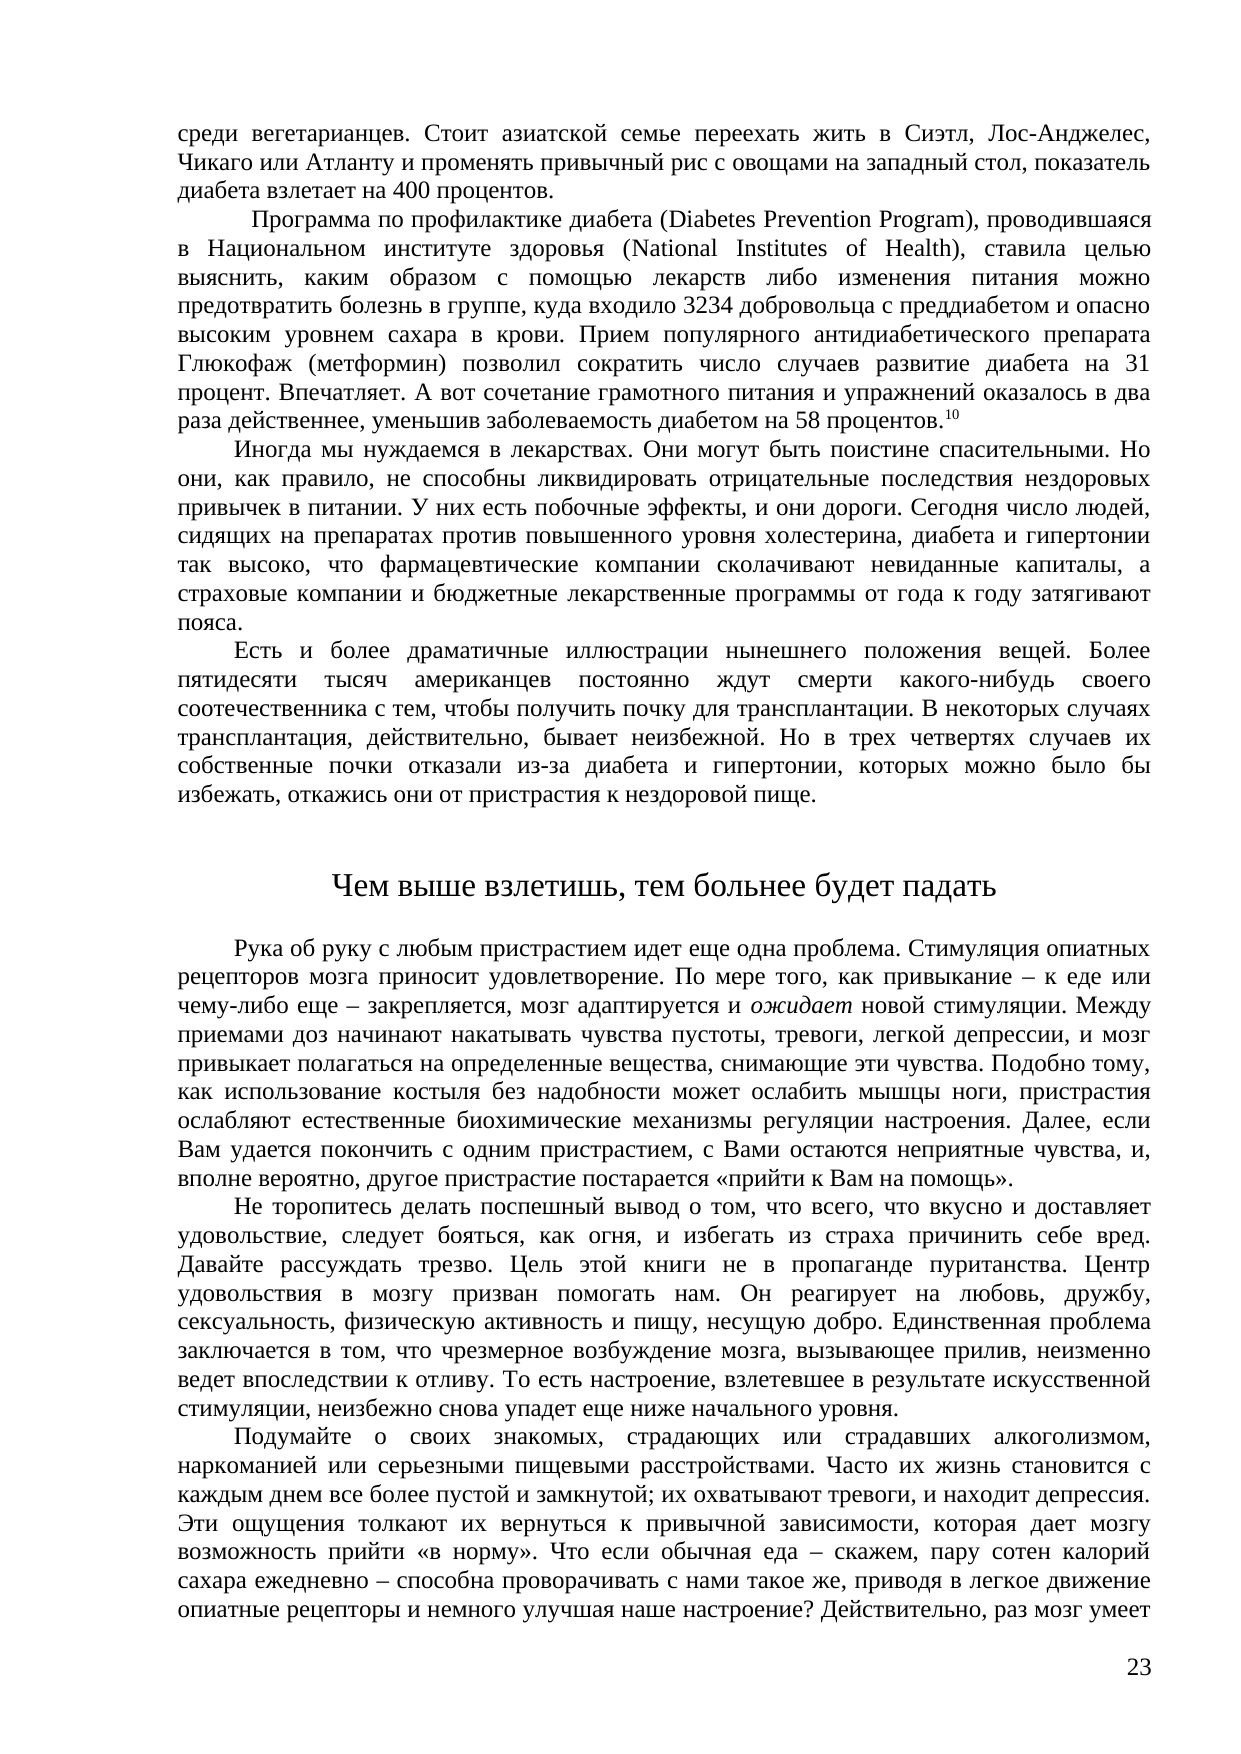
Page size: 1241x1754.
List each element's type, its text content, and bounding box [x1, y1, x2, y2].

text Рука об руку с любым пристрастием идет еще одна проблема. Стимуляция опиатных рецепторов мозга приносит удовлетворение. По мере того, как привыкание – к еде или чему-либо еще – закрепляется, мозг адаптируется и ожидает новой стимуляции. Между приемами доз начинают накатывать чувства пустоты, тревоги, легкой депрессии, и мозг привыкает полагаться на определенные вещества, снимающие эти чувства. Подобно тому, как использование костыля без надобности может ослабить мышцы ноги, пристрастия ослабляют естественные биохимические механизмы регуляции настроения. Далее, если Вам удается покончить с одним пристрастием, с Вами остаются неприятные чувства, и, вполне вероятно, другое пристрастие постарается «прийти к Вам на помощь». [177, 933, 1152, 1191]
text Не торопитесь делать поспешный вывод о том, что всего, что вкусно и доставляет удовольствие, следует бояться, как огня, и избегать из страха причинить себе вред. Давайте рассуждать трезво. Цель этой книги не в пропаганде пуританства. Центр удовольствия в мозгу призван помогать нам. Он реагирует на любовь, дружбу, сексуальность, физическую активность и пищу, несущую добро. Единственная проблема заключается в том, что чрезмерное возбуждение мозга, вызывающее прилив, неизменно ведет впоследствии к отливу. То есть настроение, взлетевшее в результате искусственной стимуляции, неизбежно снова упадет еще ниже начального уровня. [177, 1191, 1152, 1421]
text Есть и более драматичные иллюстрации нынешнего положения вещей. Более пятидесяти тысяч американцев постоянно ждут смерти какого-нибудь своего соотечественника с тем, чтобы получить почку для трансплантации. В некоторых случаях трансплантация, действительно, бывает неизбежной. Но в трех четвертях случаев их собственные почки отказали из-за диабета и гипертонии, которых можно было бы избежать, откажись они от пристрастия к нездоровой пище. [177, 636, 1152, 808]
text среди вегетарианцев. Стоит азиатской семье переехать жить в Сиэтл, Лос-Анджелес, Чикаго или Атланту и променять привычный рис с овощами на западный стол, показатель диабета взлетает на 400 процентов. [177, 118, 1152, 204]
text Программа по профилактике диабета (Diabetes Prevention Program), проводившаяся в Национальном институте здоровья (National Institutes of Health), ставила целью выяснить, каким образом с помощью лекарств либо изменения питания можно предотвратить болезнь в группе, куда входило 3234 добровольца с преддиабетом и опасно высоким уровнем сахара в крови. Прием популярного антидиабетического препарата Глюкофаж (метформин) позволил сократить число случаев развитие диабета на 31 процент. Впечатляет. А вот сочетание грамотного питания и упражнений оказалось в два раза действеннее, уменьшив заболеваемость диабетом на 58 процентов.10 [177, 204, 1152, 434]
text Подумайте о своих знакомых, страдающих или страдавших алкоголизмом, наркоманией или серьезными пищевыми расстройствами. Часто их жизнь становится с каждым днем все более пустой и замкнутой; их охватывают тревоги, и находит депрессия. Эти ощущения толкают их вернуться к привычной зависимости, которая дает мозгу возможность прийти «в норму». Что если обычная еда – скажем, пару сотен калорий сахара ежедневно – способна проворачивать с нами такое же, приводя в легкое движение опиатные рецепторы и немного улучшая наше настроение? Действительно, раз мозг умеет [177, 1421, 1152, 1623]
text Чем выше взлетишь, тем больнее будет падать [177, 866, 1152, 904]
text Иногда мы нуждаемся в лекарствах. Они могут быть поистине спасительными. Но они, как правило, не способны ликвидировать отрицательные последствия нездоровых привычек в питании. У них есть побочные эффекты, и они дороги. Сегодня число людей, сидящих на препаратах против повышенного уровня холестерина, диабета и гипертонии так высоко, что фармацевтические компании сколачивают невиданные капиталы, а страховые компании и бюджетные лекарственные программы от года к году затягивают пояса. [177, 434, 1152, 636]
